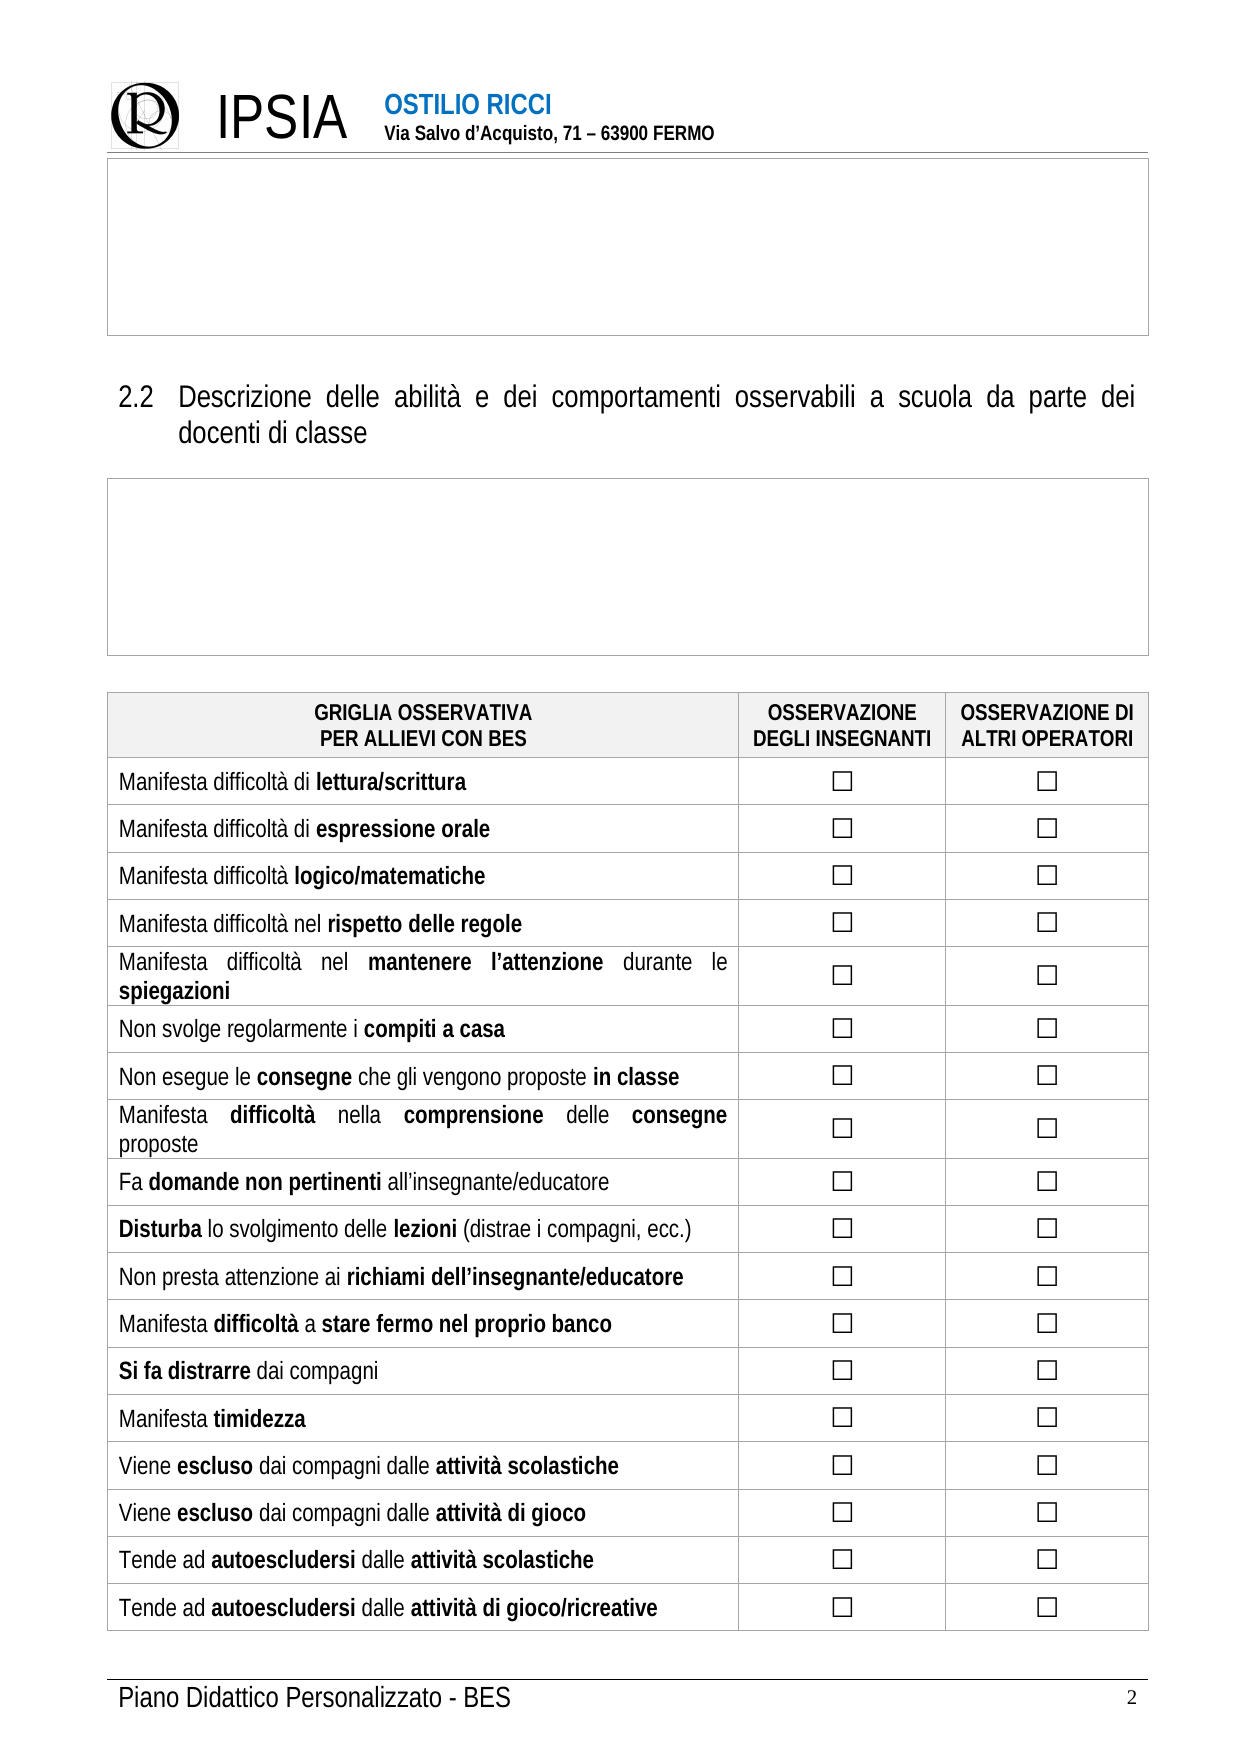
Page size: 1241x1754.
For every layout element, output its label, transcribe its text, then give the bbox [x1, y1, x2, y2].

table_cell ☐ [739, 900, 945, 946]
table_cell ☐ [946, 1348, 1148, 1394]
table_cell ☐ [946, 947, 1148, 1004]
table_cell ☐ [739, 1300, 945, 1347]
table_cell ☐ [739, 805, 945, 852]
table_cell ☐ [946, 1300, 1148, 1347]
table_header GRIGLIA OSSERVATIVA PER ALLIEVI CON BES [108, 693, 738, 757]
table_cell ☐ [739, 758, 945, 804]
table_cell ☐ [739, 1348, 945, 1394]
table_cell ☐ [946, 1537, 1148, 1583]
table_cell ☐ [946, 900, 1148, 946]
table_cell Manifesta difficoltà nel rispetto delle regole [108, 900, 738, 946]
table_cell ☐ [739, 1395, 945, 1441]
table_cell ☐ [739, 1053, 945, 1099]
table_cell Manifesta difficoltà di lettura/scrittura [108, 758, 738, 804]
table_cell Non svolge regolarmente i compiti a casa [108, 1006, 738, 1052]
table_cell Tende ad autoescludersi dalle attività di gioco/ricreative [108, 1584, 738, 1630]
table_cell ☐ [946, 1490, 1148, 1536]
table_cell ☐ [946, 1100, 1148, 1157]
table_cell ☐ [739, 1100, 945, 1157]
table_cell ☐ [739, 1442, 945, 1488]
table_cell Manifesta difficoltà nel mantenere l’attenzione durante le spiegazioni [108, 947, 738, 1004]
table_cell ☐ [946, 1159, 1148, 1205]
table_cell ☐ [946, 805, 1148, 852]
table_cell Non esegue le consegne che gli vengono proposte in classe [108, 1053, 738, 1099]
table_cell ☐ [739, 1253, 945, 1299]
table_cell ☐ [739, 1206, 945, 1252]
table_cell Manifesta difficoltà logico/matematiche [108, 853, 738, 899]
table_cell ☐ [739, 1006, 945, 1052]
table_cell Non presta attenzione ai richiami dell’insegnante/educatore [108, 1253, 738, 1299]
table_cell Disturba lo svolgimento delle lezioni (distrae i compagni, ecc.) [108, 1206, 738, 1252]
table_header OSSERVAZIONE DI ALTRI OPERATORI [946, 693, 1148, 757]
table_cell ☐ [946, 1442, 1148, 1488]
table_cell ☐ [946, 853, 1148, 899]
table_cell Fa domande non pertinenti all’insegnante/educatore [108, 1159, 738, 1205]
table_cell ☐ [946, 1053, 1148, 1099]
table_cell ☐ [739, 947, 945, 1004]
table_cell ☐ [739, 853, 945, 899]
table_cell Manifesta difficoltà nella comprensione delle consegne proposte [108, 1100, 738, 1157]
table_cell Manifesta timidezza [108, 1395, 738, 1441]
table_cell Manifesta difficoltà di espressione orale [108, 805, 738, 852]
table_cell ☐ [739, 1490, 945, 1536]
table_header OSSERVAZIONE DEGLI INSEGNANTI [739, 693, 945, 757]
table_header [108, 479, 1148, 655]
table_cell Manifesta difficoltà a stare fermo nel proprio banco [108, 1300, 738, 1347]
table_cell ☐ [946, 1253, 1148, 1299]
table_cell ☐ [946, 1006, 1148, 1052]
table_cell Viene escluso dai compagni dalle attività di gioco [108, 1490, 738, 1536]
picture [106, 80, 184, 152]
table_cell ☐ [946, 1395, 1148, 1441]
table_cell ☐ [946, 1206, 1148, 1252]
table_cell ☐ [739, 1159, 945, 1205]
table_cell ☐ [739, 1584, 945, 1630]
table_cell ☐ [739, 1537, 945, 1583]
table_header [108, 159, 1148, 335]
table_cell Viene escluso dai compagni dalle attività scolastiche [108, 1442, 738, 1488]
list Descrizione delle abilità e dei comportamenti osservabili a scuola da parte dei docenti di classe [118, 378, 1137, 450]
table_cell Si fa distrarre dai compagni [108, 1348, 738, 1394]
table_cell ☐ [946, 758, 1148, 804]
table_cell Tende ad autoescludersi dalle attività scolastiche [108, 1537, 738, 1583]
table_cell ☐ [946, 1584, 1148, 1630]
